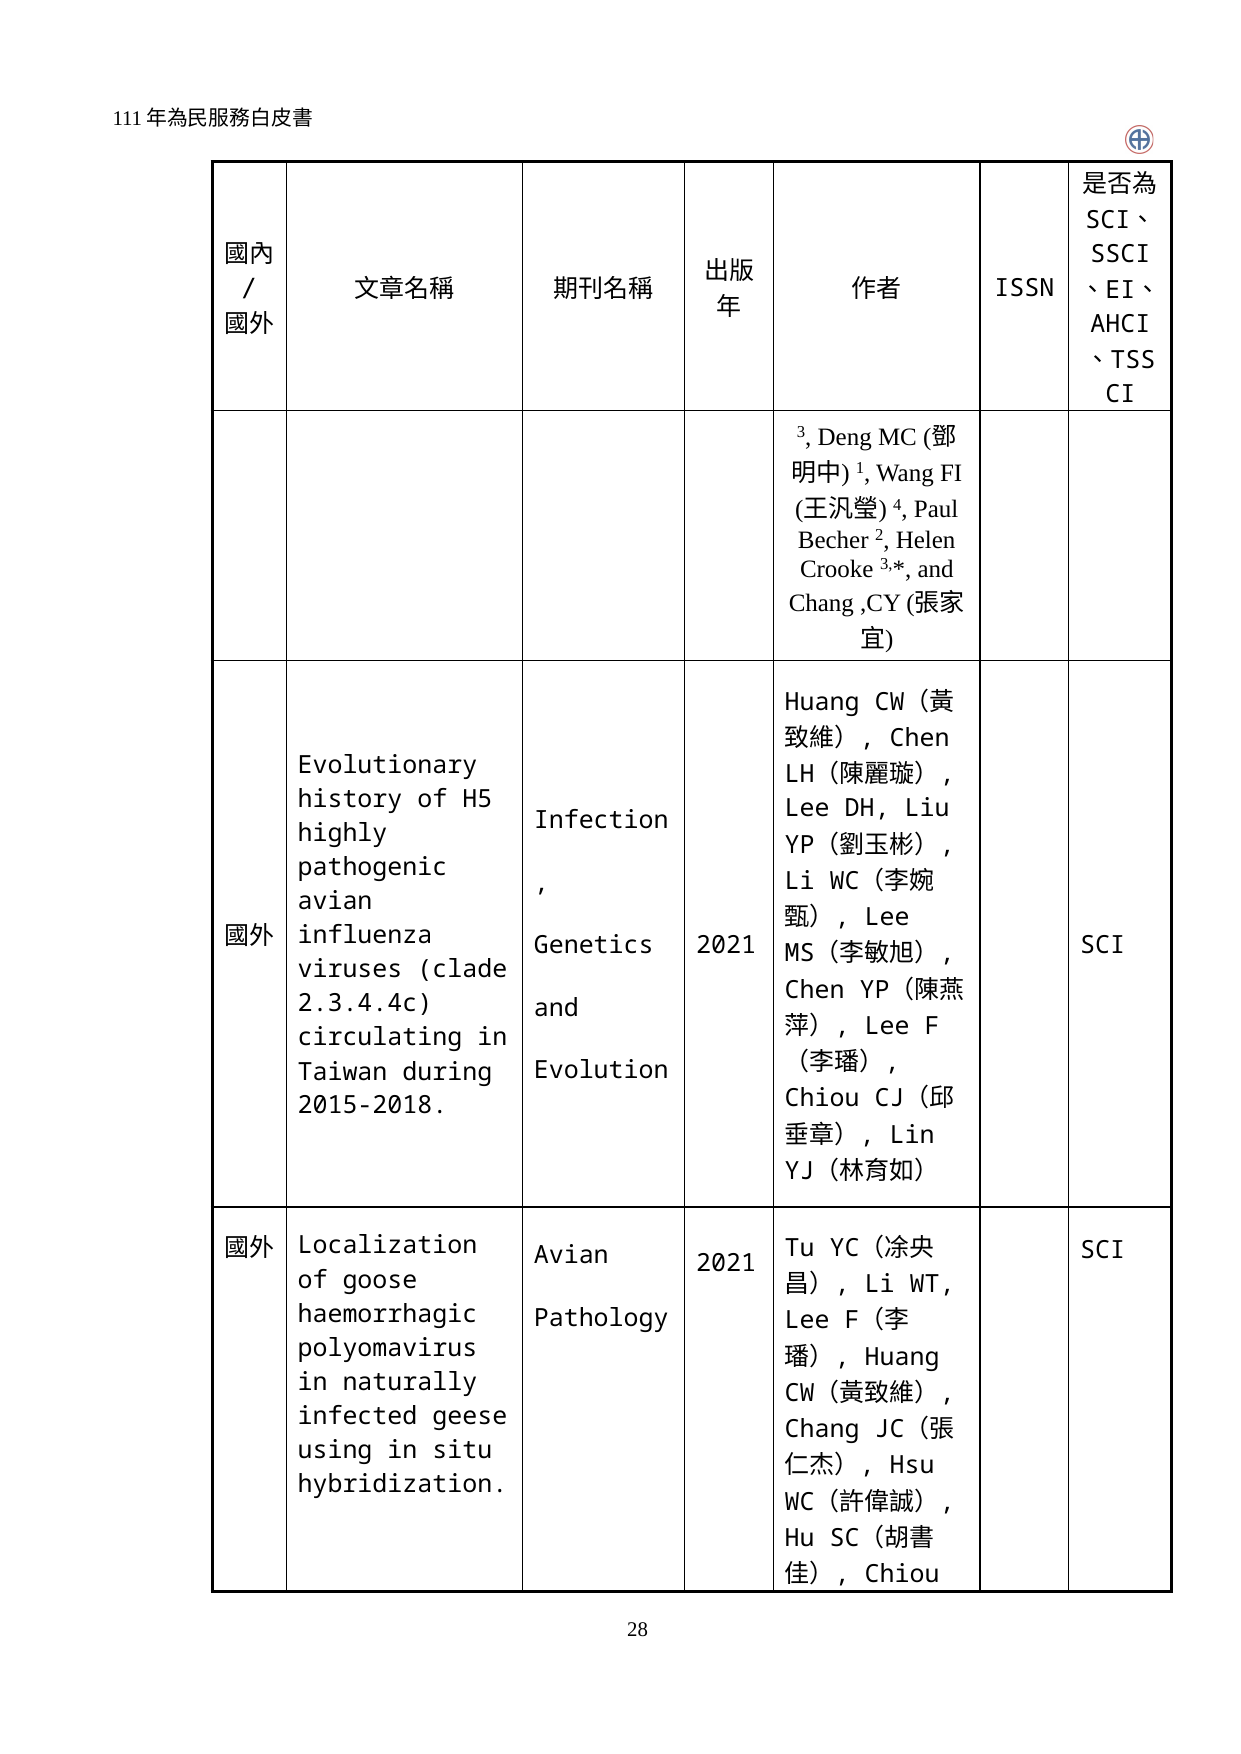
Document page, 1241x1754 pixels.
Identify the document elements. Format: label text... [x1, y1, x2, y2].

table_cell 2021 [685, 661, 773, 1206]
table_header 作者 [774, 163, 979, 410]
table_cell Localization of goose haemorrhagic polyomavirus in naturally infected geese using in situ hybridization. [287, 1208, 522, 1590]
table_header 出版 年 [685, 163, 773, 410]
table_cell 國外 [214, 1208, 286, 1590]
table_cell SCI [1069, 1208, 1170, 1590]
table_cell [685, 411, 773, 660]
table_cell [981, 1208, 1068, 1590]
table_cell SCI [1069, 661, 1170, 1206]
table_cell Tu YC（凃央昌）, Li WT, Lee F（李璠）, Huang CW（黃致維）, Chang JC（張仁杰）, Hsu WC（許偉誠）, Hu SC（胡書佳）, Chiou [774, 1208, 979, 1590]
table_cell [287, 411, 522, 660]
table_cell [981, 661, 1068, 1206]
table_cell Huang CW（黃致維）, Chen LH（陳麗璇）, Lee DH, Liu YP（劉玉彬）, Li WC（李婉甄）, Lee MS（李敏旭）, Chen YP（陳燕萍）, Lee F（李璠）, Chiou CJ（邱垂章）, Lin YJ（林育如） [774, 661, 979, 1206]
table_cell 3, Deng MC (鄧明中) 1, Wang FI (王汎瑩) 4, Paul Becher 2, Helen Crooke 3,*, and Chang ,CY (張家宜) [774, 411, 979, 660]
table_header 國內 ∕ 國外 [214, 163, 286, 410]
table_cell [214, 411, 286, 660]
table_header ISSN [981, 163, 1068, 410]
table_cell Infection, Genetics and Evolution [523, 661, 684, 1206]
table_header 文章名稱 [287, 163, 522, 410]
table_cell 國外 [214, 661, 286, 1206]
table_header 期刊名稱 [523, 163, 684, 410]
table_cell Evolutionary history of H5 highly pathogenic avian influenza viruses (clade 2.3.4.4c) circulating in Taiwan during 2015-2018. [287, 661, 522, 1206]
table_header 是否為SCI、SSCI、EI、AHCI、TSSCI [1069, 163, 1170, 410]
table_cell [1069, 411, 1170, 660]
table_cell [981, 411, 1068, 660]
table_cell [523, 411, 684, 660]
table_cell Avian Pathology [523, 1208, 684, 1590]
table_cell 2021 [685, 1208, 773, 1590]
